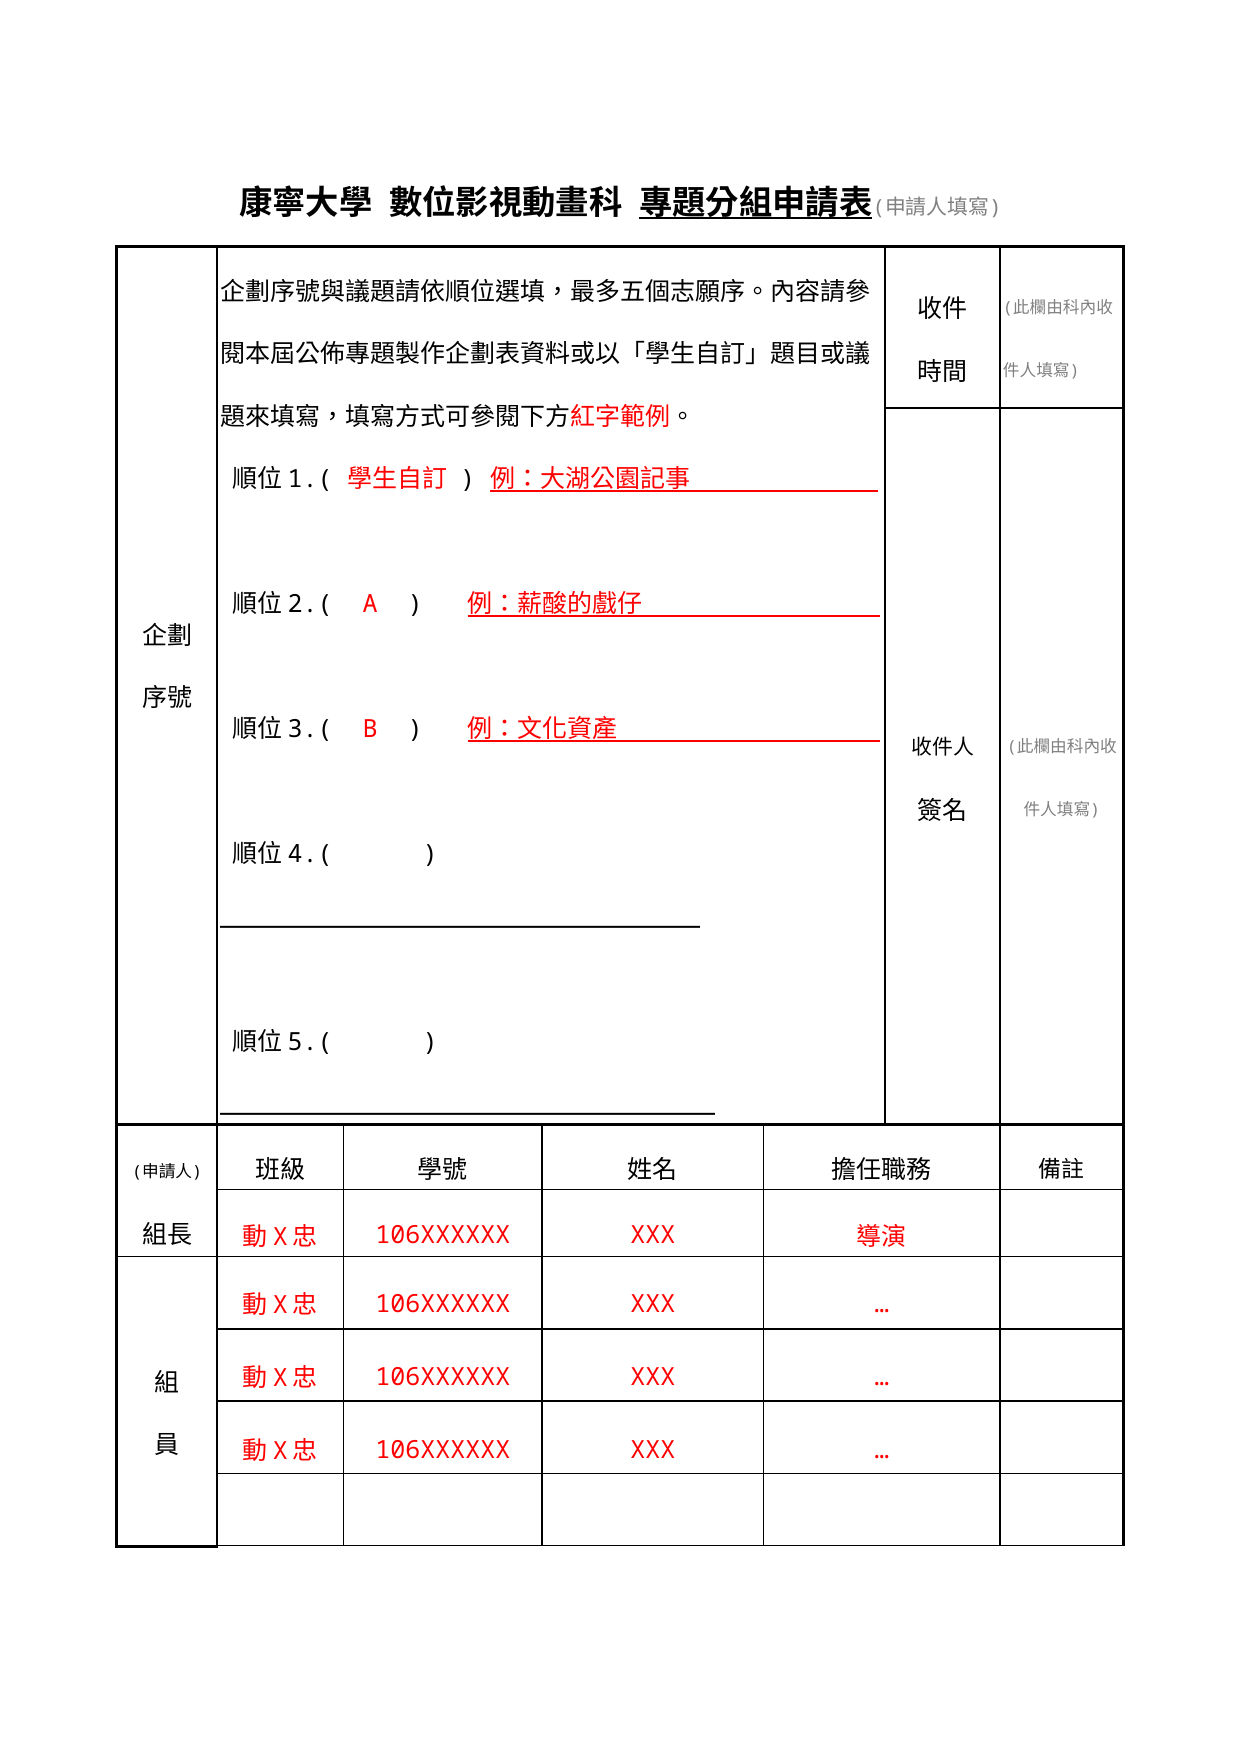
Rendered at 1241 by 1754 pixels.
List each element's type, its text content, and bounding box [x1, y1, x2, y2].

table_header 企劃序號與議題請依順位選填，最多五個志願序。內容請參閱本屆公佈專題製作企劃表資料或以「學生自訂」題目或議題來填寫，填寫方式可參閱下方紅字範例。 順位1.( 學生自訂 ) 例：大湖公園記事 順位2.( A ) 例：薪酸的戲仔 順位3.( B ) 例：文化資產 順位4.( ) ________________________________ 順位5.( ) _________________________________ [218, 248, 884, 1123]
table_cell [1001, 1190, 1122, 1256]
table_header (此欄由科內收件人填寫) [1001, 248, 1122, 407]
table_cell … [764, 1330, 999, 1400]
table_cell 組 員 [118, 1257, 216, 1545]
table_cell 擔任職務 [764, 1126, 999, 1188]
table_header 收件 時間 [886, 248, 999, 407]
table_cell 動X忠 [218, 1402, 343, 1473]
table_cell XXX [543, 1190, 763, 1256]
table_cell 姓名 [543, 1126, 763, 1188]
table_header 企劃 序號 [118, 248, 216, 1123]
table_cell 導演 [764, 1190, 999, 1256]
table_cell 學號 [344, 1126, 541, 1188]
table_cell … [764, 1257, 999, 1328]
table_cell [1001, 1474, 1122, 1545]
table_cell [1001, 1257, 1122, 1328]
table_cell XXX [543, 1330, 763, 1400]
table_cell 動X忠 [218, 1257, 343, 1328]
table_cell [1001, 1330, 1122, 1400]
table_cell [764, 1474, 999, 1545]
table_cell 收件人 簽名 [886, 409, 999, 1123]
table_cell [1001, 1402, 1122, 1473]
table_cell XXX [543, 1402, 763, 1473]
table_cell 106XXXXXX [344, 1330, 541, 1400]
table_cell 106XXXXXX [344, 1190, 541, 1256]
table_cell 動X忠 [218, 1330, 343, 1400]
table_cell XXX [543, 1257, 763, 1328]
table_cell (此欄由科內收件人填寫) [1001, 409, 1122, 1123]
table_cell (申請人) 組長 [118, 1126, 216, 1256]
table_cell [344, 1474, 541, 1545]
table_cell 106XXXXXX [344, 1402, 541, 1473]
table_cell 106XXXXXX [344, 1257, 541, 1328]
table_cell [543, 1474, 763, 1545]
table_cell 備註 [1001, 1126, 1122, 1188]
table_cell … [764, 1402, 999, 1473]
text 康寧大學 數位影視動畫科 專題分組申請表(申請人填寫) [187, 158, 1053, 221]
table_cell [218, 1474, 343, 1545]
table_cell 班級 [218, 1126, 343, 1188]
table_cell 動X忠 [218, 1190, 343, 1256]
